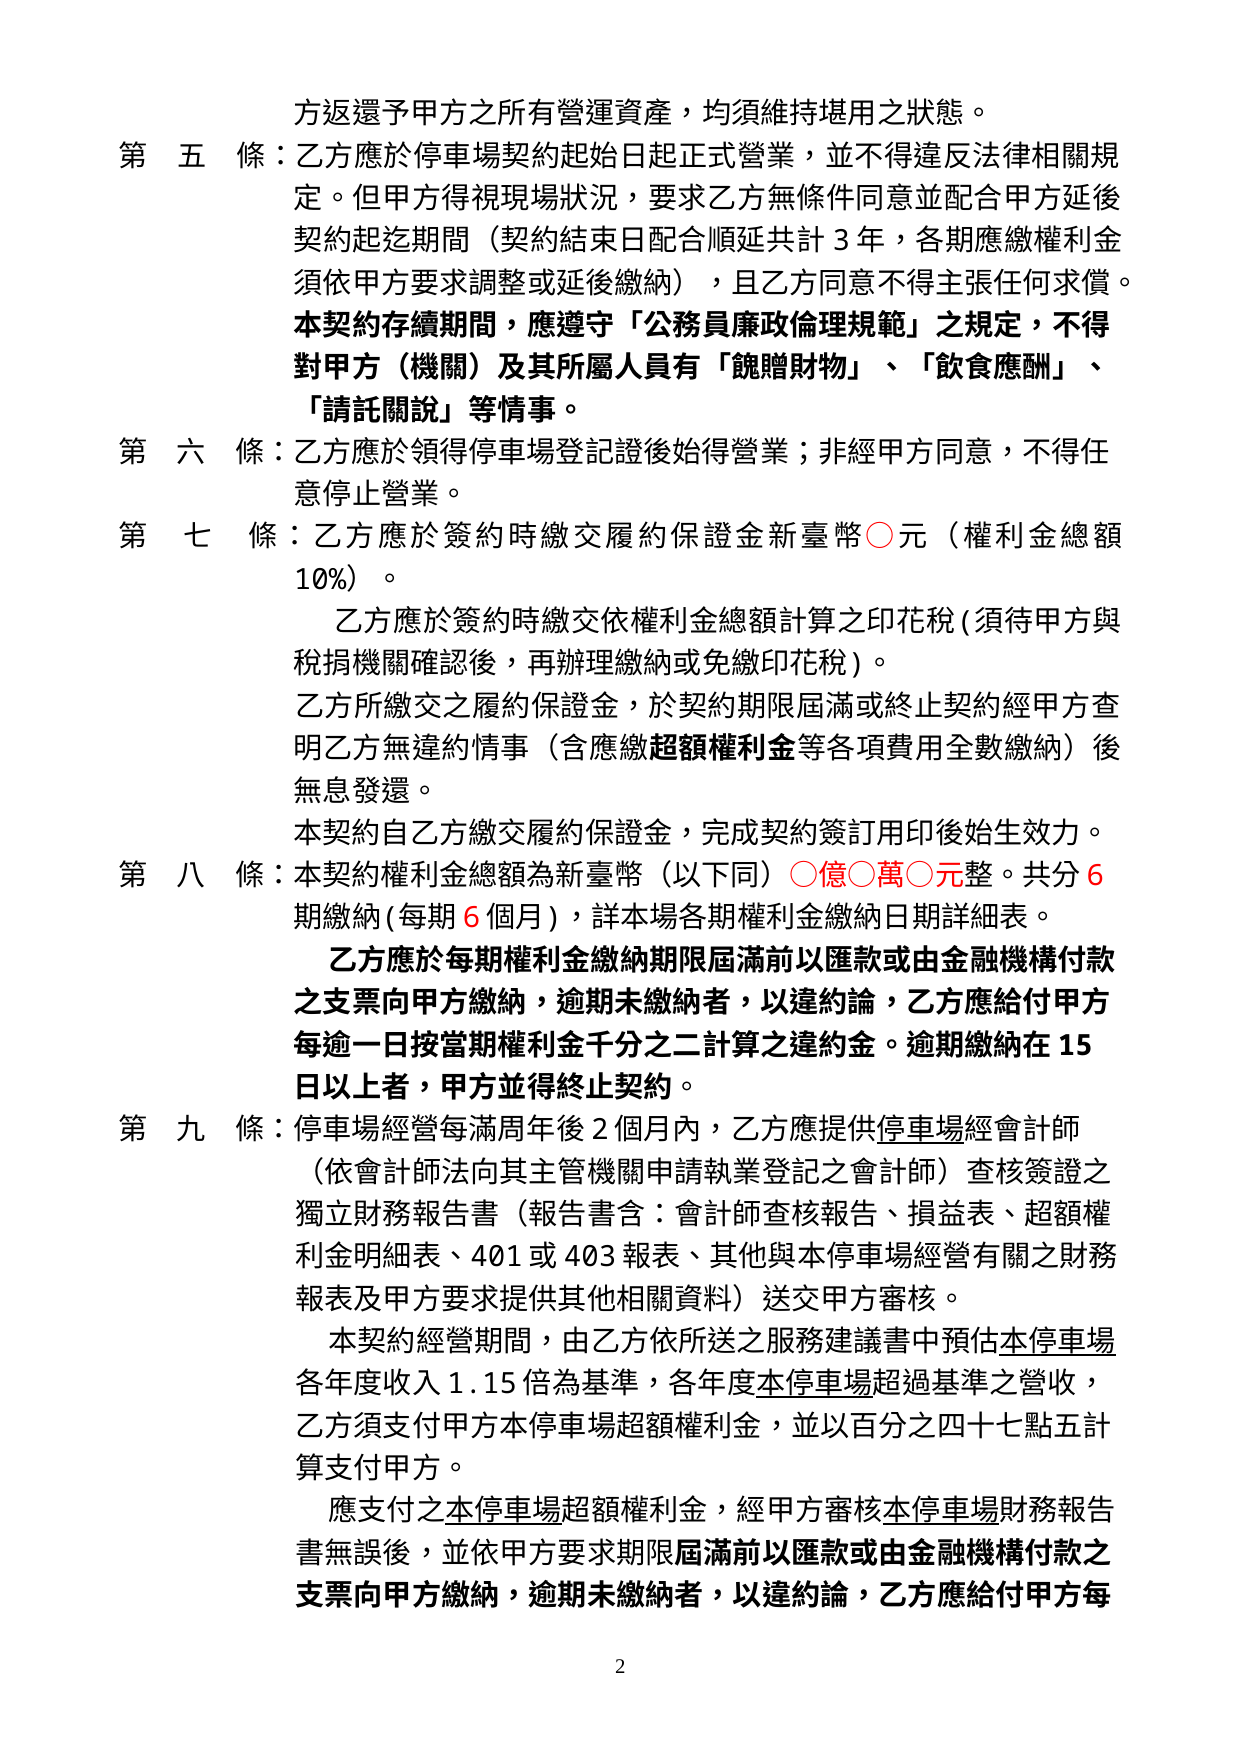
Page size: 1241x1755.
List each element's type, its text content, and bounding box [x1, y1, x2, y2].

text 第 八 條：本契約權利金總額為新臺幣（以下同）○億○萬○元整。共分6期繳納(每期6個月)，詳本場各期權利金繳納日期詳細表。 [118, 852, 1122, 936]
text 本契約經營期間，由乙方依所送之服務建議書中預估本停車場各年度收入1.15倍為基準，各年度本停車場超過基準之營收，乙方須支付甲方本停車場超額權利金，並以百分之四十七點五計算支付甲方。 [118, 1317, 1122, 1487]
text 乙方應於每期權利金繳納期限屆滿前以匯款或由金融機構付款之支票向甲方繳納，逾期未繳納者，以違約論，乙方應給付甲方每逾一日按當期權利金千分之二計算之違約金。逾期繳納在15日以上者，甲方並得終止契約。 [118, 936, 1122, 1106]
text 乙方應於簽約時繳交依權利金總額計算之印花稅(須待甲方與稅捐機關確認後，再辦理繳納或免繳印花稅)。 [118, 598, 1122, 682]
text 第 四 條：乙方會同甲方點交停車場及其附屬設備等經營管理權移轉手續時，停車場及其附屬設備之規格、式樣、性能、機能等如有不符、不良或瑕疵等情事，甲方應於所交付之設施設備點交清冊上載明，並於點交後製作點交紀錄，上開文件及附件均作為契約一部分。 停車場及其附屬設備未依前項規定為任何記載者，視為在完整狀態下，由乙方點收訖，嗣後乙方不得提出任何異議。契約終止乙方返還予甲方之所有營運資產，均須維持堪用之狀態。 [118, 90, 1122, 132]
text 第 九 條：停車場經營每滿周年後2個月內，乙方應提供停車場經會計師（依會計師法向其主管機關申請執業登記之會計師）查核簽證之獨立財務報告書（報告書含：會計師查核報告、損益表、超額權利金明細表、401或403報表、其他與本停車場經營有關之財務報表及甲方要求提供其他相關資料）送交甲方審核。 [118, 1106, 1122, 1317]
text 本契約自乙方繳交履約保證金，完成契約簽訂用印後始生效力。 [118, 809, 1122, 852]
text 應支付之本停車場超額權利金，經甲方審核本停車場財務報告書無誤後，並依甲方要求期限屆滿前以匯款或由金融機構付款之支票向甲方繳納，逾期未繳納者，以違約論，乙方應給付甲方每 [118, 1487, 1122, 1614]
text 第 五 條：乙方應於停車場契約起始日起正式營業，並不得違反法律相關規定。但甲方得視現場狀況，要求乙方無條件同意並配合甲方延後契約起迄期間（契約結束日配合順延共計3年，各期應繳權利金須依甲方要求調整或延後繳納），且乙方同意不得主張任何求償。 [118, 132, 1122, 301]
text 乙方所繳交之履約保證金，於契約期限屆滿或終止契約經甲方查明乙方無違約情事（含應繳超額權利金等各項費用全數繳納）後無息發還。 [118, 682, 1122, 809]
text 第 七 條：乙方應於簽約時繳交履約保證金新臺幣○元（權利金總額10%）。 [118, 513, 1122, 598]
text 本契約存續期間，應遵守「公務員廉政倫理規範」之規定，不得對甲方（機關）及其所屬人員有「餽贈財物」、「飲食應酬」、「請託關說」等情事。 [118, 301, 1122, 428]
text 第 六 條：乙方應於領得停車場登記證後始得營業；非經甲方同意，不得任意停止營業。 [118, 428, 1122, 513]
